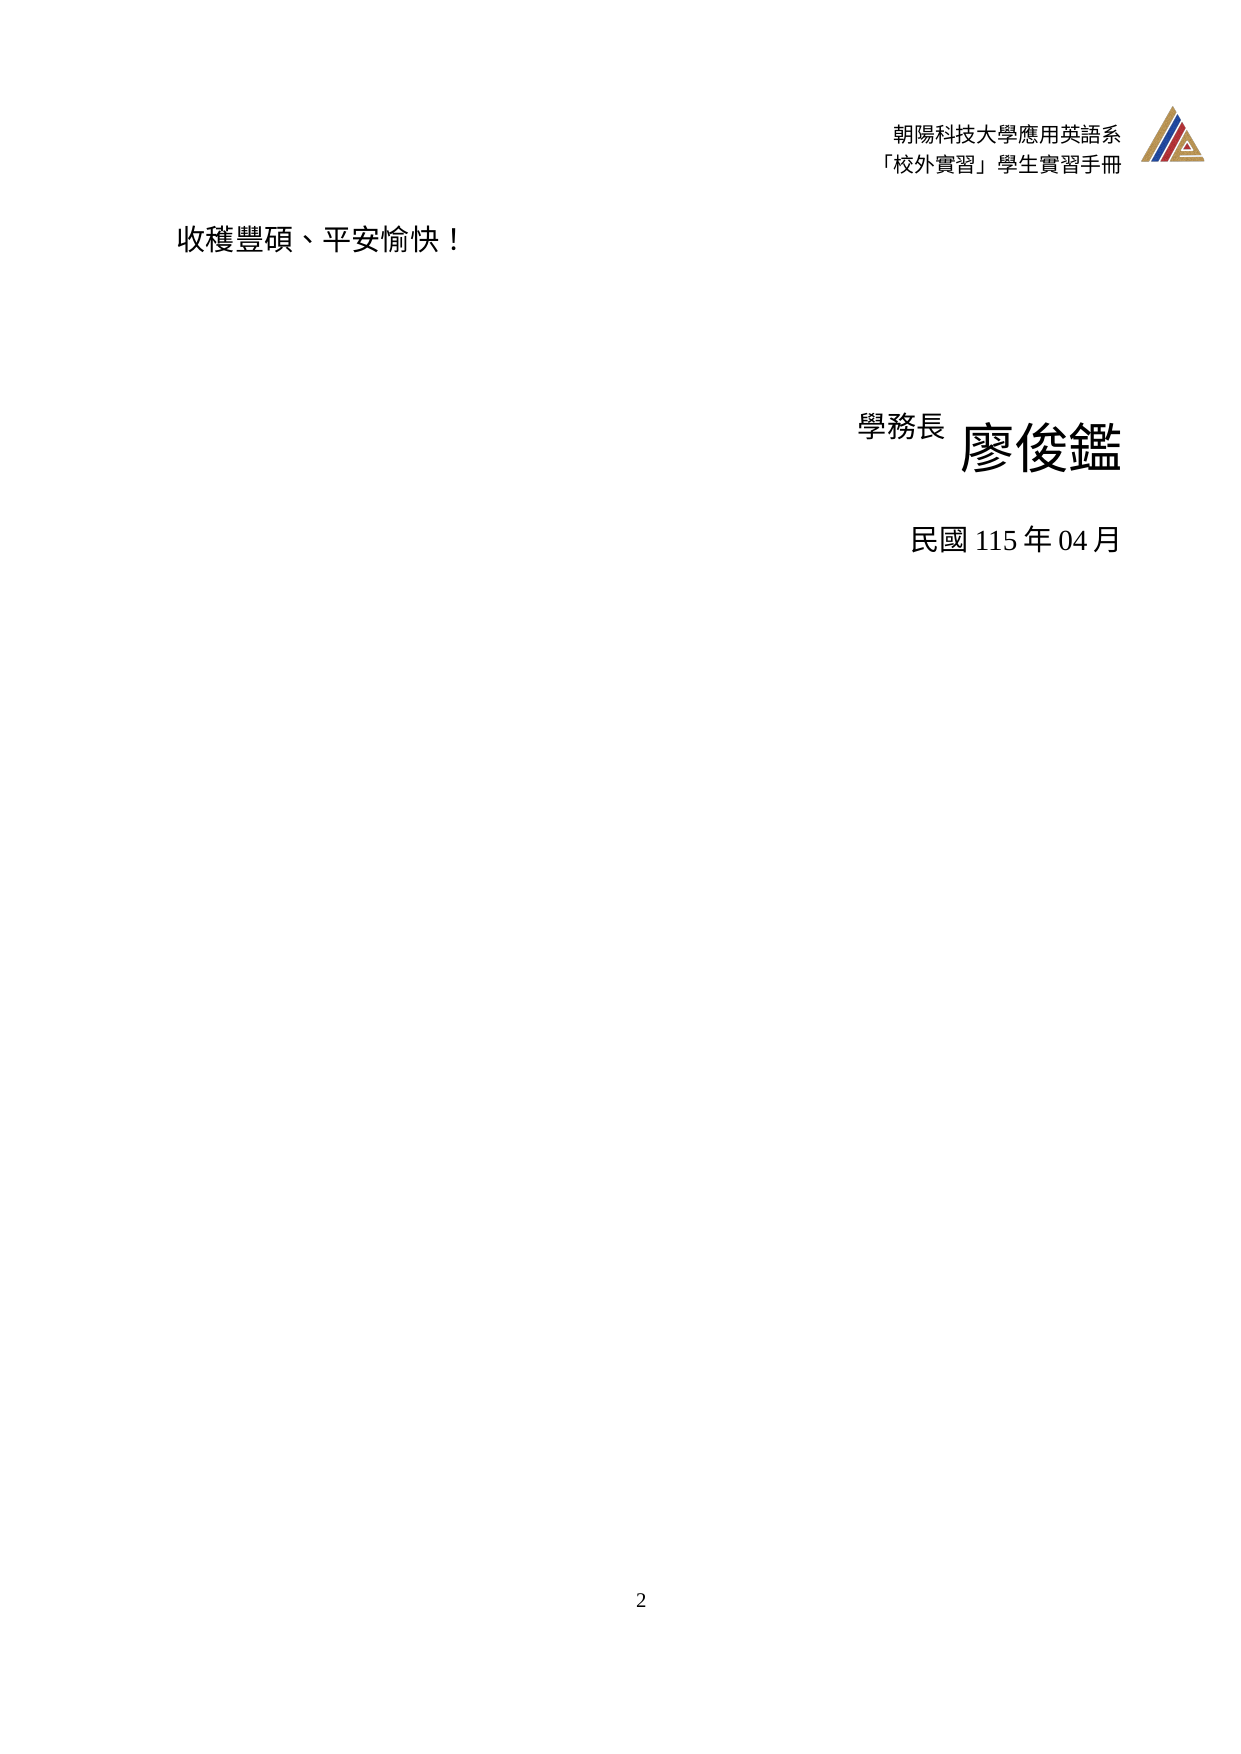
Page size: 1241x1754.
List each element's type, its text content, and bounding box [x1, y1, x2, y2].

text 學務長 廖俊鑑 [118, 371, 1122, 496]
text 收穫豐碩、平安愉快！ [118, 196, 1122, 258]
text 民國115年04月 [118, 496, 1122, 558]
